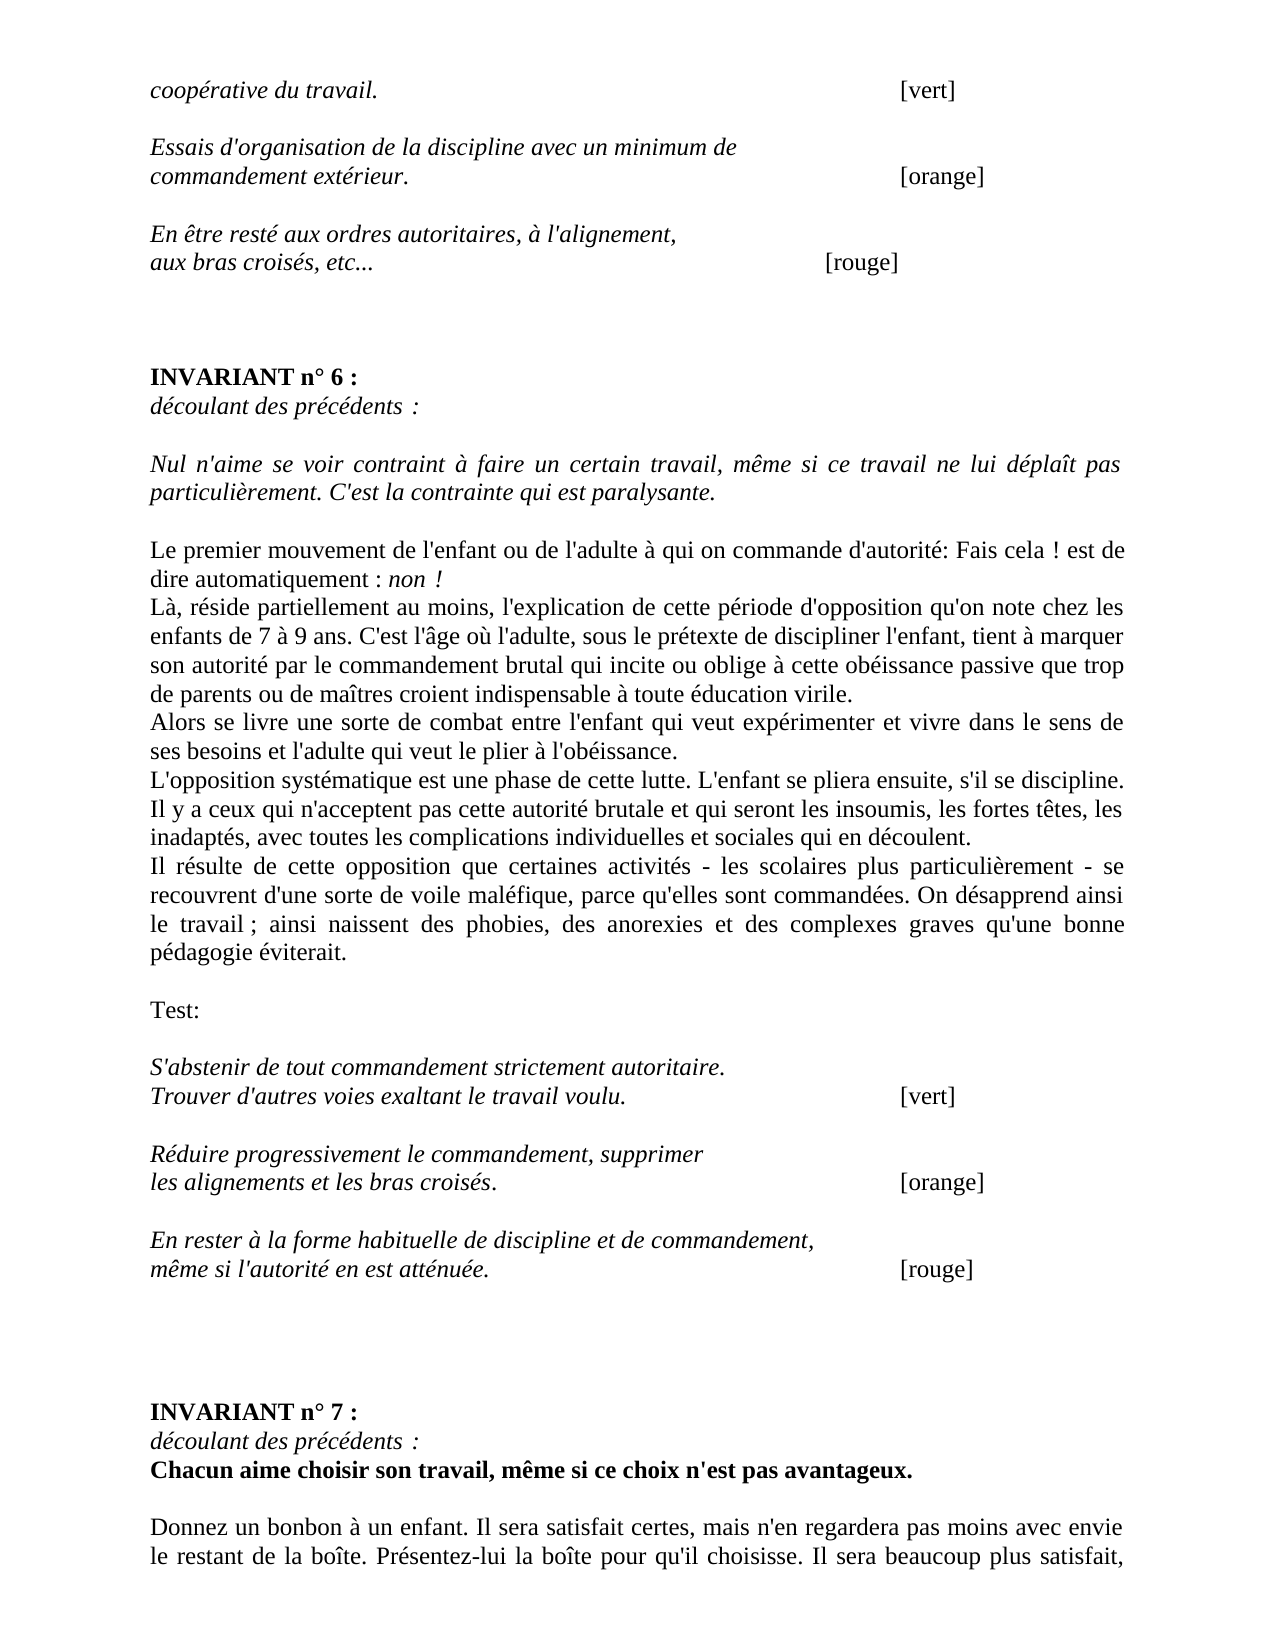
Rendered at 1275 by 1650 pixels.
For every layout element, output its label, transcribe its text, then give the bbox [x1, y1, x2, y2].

text Alors se livre une sorte de combat entre l'enfant qui veut expérimenter et vivre dans le sens de ses besoins et l'adulte qui veut le plier à l'obéissance. [150, 707, 1125, 765]
text S'abstenir de tout commandement strictement autoritaire. [150, 1052, 1125, 1081]
text Donnez un bonbon à un enfant. Il sera satisfait certes, mais n'en regardera pas moins avec envie le restant de la boîte. Présentez-lui la boîte pour qu'il choisisse. Il sera beaucoup plus satisfait, [150, 1512, 1125, 1570]
text Là, réside partiellement au moins, l'explication de cette période d'opposition qu'on note chez les enfants de 7 à 9 ans. C'est l'âge où l'adulte, sous le prétexte de discipliner l'enfant, tient à marquer son autorité par le commandement brutal qui incite ou oblige à cette obéissance passive que trop de parents ou de maîtres croient indispensable à toute éducation virile. [150, 592, 1125, 707]
text découlant des précédents : [150, 1426, 1125, 1455]
text même si l'autorité en est atténuée. [rouge] [150, 1254, 1125, 1282]
text Il résulte de cette opposition que certaines activités - les scolaires plus particulièrement - se recouvrent d'une sorte de voile maléfique, parce qu'elles sont commandées. On désapprend ainsi le travail ; ainsi naissent des phobies, des anorexies et des complexes graves qu'une bonne pédagogie éviterait. [150, 851, 1125, 966]
text Trouver d'autres voies exaltant le travail voulu. [vert] [150, 1081, 1125, 1110]
text découlant des précédents : [150, 391, 1125, 420]
text En rester à la forme habituelle de discipline et de commandement, [150, 1225, 1125, 1254]
text INVARIANT n° 7 : [150, 1397, 1125, 1426]
text Nul n'aime se voir contraint à faire un certain travail, même si ce travail ne lui déplaît pas particulièrement. C'est la contrainte qui est paralysante. [150, 449, 1125, 506]
text Le premier mouvement de l'enfant ou de l'adulte à qui on commande d'autorité: Fais cela ! est de dire automatiquement : non ! [150, 535, 1125, 592]
text Test: [150, 995, 1125, 1024]
text L'opposition systématique est une phase de cette lutte. L'enfant se pliera ensuite, s'il se discipline. Il y a ceux qui n'acceptent pas cette autorité brutale et qui seront les insoumis, les fortes têtes, les inadaptés, avec toutes les complications individuelles et sociales qui en découlent. [150, 765, 1125, 851]
text commandement extérieur. [orange] [150, 161, 1125, 190]
text aux bras croisés, etc... [rouge] [150, 247, 1125, 276]
text Réduire progressivement le commandement, supprimer [150, 1139, 1125, 1167]
text INVARIANT n° 6 : [150, 362, 1125, 391]
text coopérative du travail. [vert] [150, 75, 1125, 104]
text En être resté aux ordres autoritaires, à l'alignement, [150, 219, 1125, 247]
text les alignements et les bras croisés. [orange] [150, 1167, 1125, 1196]
text Essais d'organisation de la discipline avec un minimum de [150, 132, 1125, 161]
text Chacun aime choisir son travail, même si ce choix n'est pas avantageux. [150, 1455, 1125, 1484]
